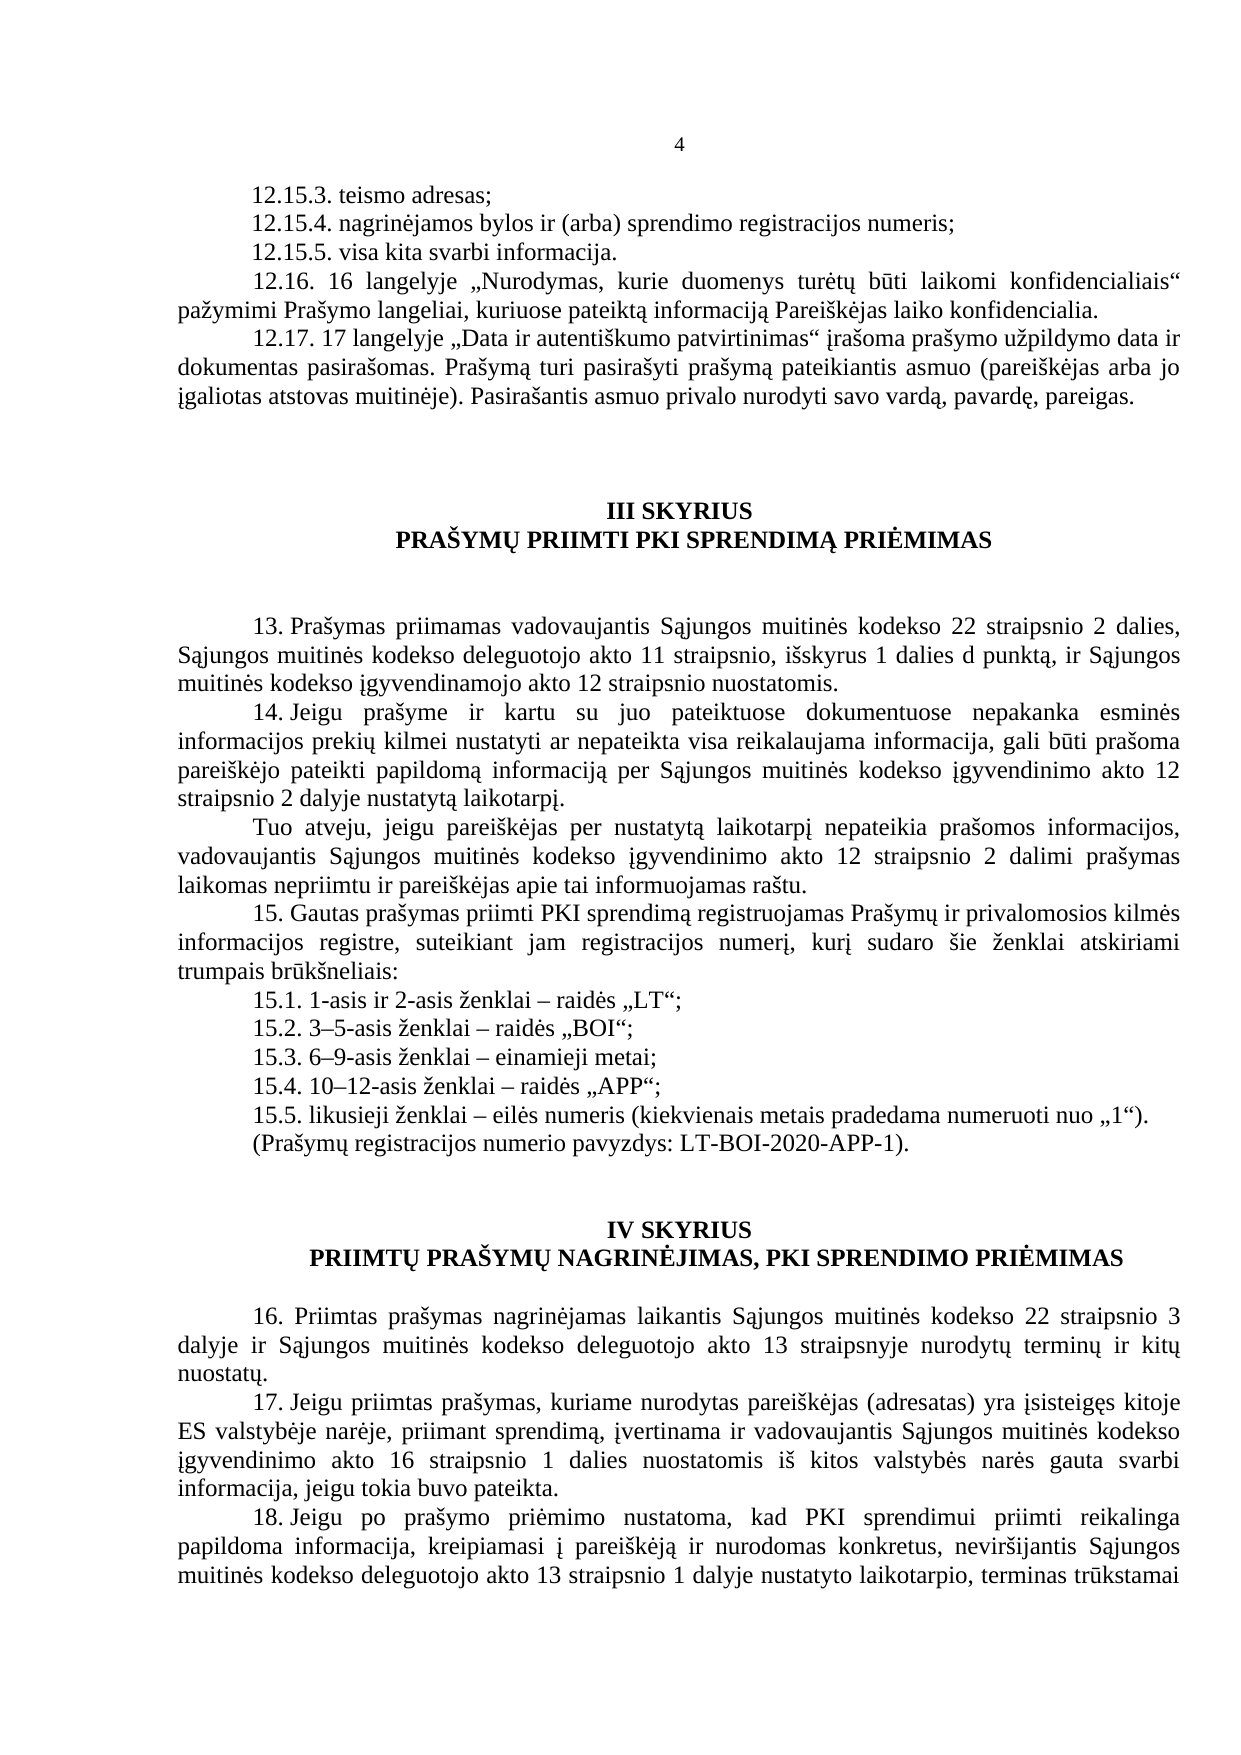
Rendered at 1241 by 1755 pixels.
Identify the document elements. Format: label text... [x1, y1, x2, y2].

text 15.2. 3–5-asis ženklai – raidės „BOI“; [177, 1013, 1181, 1042]
text IV SKYRIUS [177, 1215, 1181, 1243]
text (Prašymų registracijos numerio pavyzdys: LT-BOI-2020-APP-1). [177, 1128, 1181, 1157]
text 15.4. 10–12-asis ženklai – raidės „APP“; [177, 1071, 1181, 1100]
text 12.15.3. teismo adresas; [236, 180, 1181, 208]
text 18. Jeigu po prašymo priėmimo nustatoma, kad PKI sprendimui priimti reikalinga papildoma informacija, kreipiamasi į pareiškėją ir nurodomas konkretus, neviršijantis Sąjungos muitinės kodekso deleguotojo akto 13 straipsnio 1 dalyje nustatyto laikotarpio, terminas trūkstamai [177, 1502, 1181, 1588]
text 15.5. likusieji ženklai – eilės numeris (kiekvienais metais pradedama numeruoti nuo „1“). [177, 1100, 1181, 1128]
text 17. Jeigu priimtas prašymas, kuriame nurodytas pareiškėjas (adresatas) yra įsisteigęs kitoje ES valstybėje narėje, priimant sprendimą, įvertinama ir vadovaujantis Sąjungos muitinės kodekso įgyvendinimo akto 16 straipsnio 1 dalies nuostatomis iš kitos valstybės narės gauta svarbi informacija, jeigu tokia buvo pateikta. [177, 1387, 1181, 1502]
text PRIIMTŲ PRAŠYMŲ NAGRINĖJIMAS, PKI SPRENDIMO PRIĖMIMAS [177, 1243, 1181, 1272]
text 12.15.5. visa kita svarbi informacija. [236, 237, 1181, 266]
text 15. Gautas prašymas priimti PKI sprendimą registruojamas Prašymų ir privalomosios kilmės informacijos registre, suteikiant jam registracijos numerį, kurį sudaro šie ženklai atskiriami trumpais brūkšneliais: [177, 898, 1181, 985]
text 13. Prašymas priimamas vadovaujantis Sąjungos muitinės kodekso 22 straipsnio 2 dalies, Sąjungos muitinės kodekso deleguotojo akto 11 straipsnio, išskyrus 1 dalies d punktą, ir Sąjungos muitinės kodekso įgyvendinamojo akto 12 straipsnio nuostatomis. [177, 611, 1181, 697]
text PRAŠYMŲ PRIIMTI PKI SPRENDIMĄ PRIĖMIMAS [207, 525, 1181, 553]
text 12.17. 17 langelyje „Data ir autentiškumo patvirtinimas“ įrašoma prašymo užpildymo data ir dokumentas pasirašomas. Prašymą turi pasirašyti prašymą pateikiantis asmuo (pareiškėjas arba jo įgaliotas atstovas muitinėje). Pasirašantis asmuo privalo nurodyti savo vardą, pavardę, pareigas. [177, 323, 1181, 410]
text 12.15.4. nagrinėjamos bylos ir (arba) sprendimo registracijos numeris; [236, 208, 1181, 237]
text 15.1. 1-asis ir 2-asis ženklai – raidės „LT“; [177, 985, 1181, 1013]
text 12.16. 16 langelyje „Nurodymas, kurie duomenys turėtų būti laikomi konfidencialiais“ pažymimi Prašymo langeliai, kuriuose pateiktą informaciją Pareiškėjas laiko konfidencialia. [177, 266, 1181, 323]
text Tuo atveju, jeigu pareiškėjas per nustatytą laikotarpį nepateikia prašomos informacijos, vadovaujantis Sąjungos muitinės kodekso įgyvendinimo akto 12 straipsnio 2 dalimi prašymas laikomas nepriimtu ir pareiškėjas apie tai informuojamas raštu. [177, 812, 1181, 898]
text 14. Jeigu prašyme ir kartu su juo pateiktuose dokumentuose nepakanka esminės informacijos prekių kilmei nustatyti ar nepateikta visa reikalaujama informacija, gali būti prašoma pareiškėjo pateikti papildomą informaciją per Sąjungos muitinės kodekso įgyvendinimo akto 12 straipsnio 2 dalyje nustatytą laikotarpį. [177, 697, 1181, 812]
text III SKYRIUS [177, 496, 1181, 525]
text 16. Priimtas prašymas nagrinėjamas laikantis Sąjungos muitinės kodekso 22 straipsnio 3 dalyje ir Sąjungos muitinės kodekso deleguotojo akto 13 straipsnyje nurodytų terminų ir kitų nuostatų. [177, 1301, 1181, 1387]
text 15.3. 6–9-asis ženklai – einamieji metai; [177, 1042, 1181, 1071]
